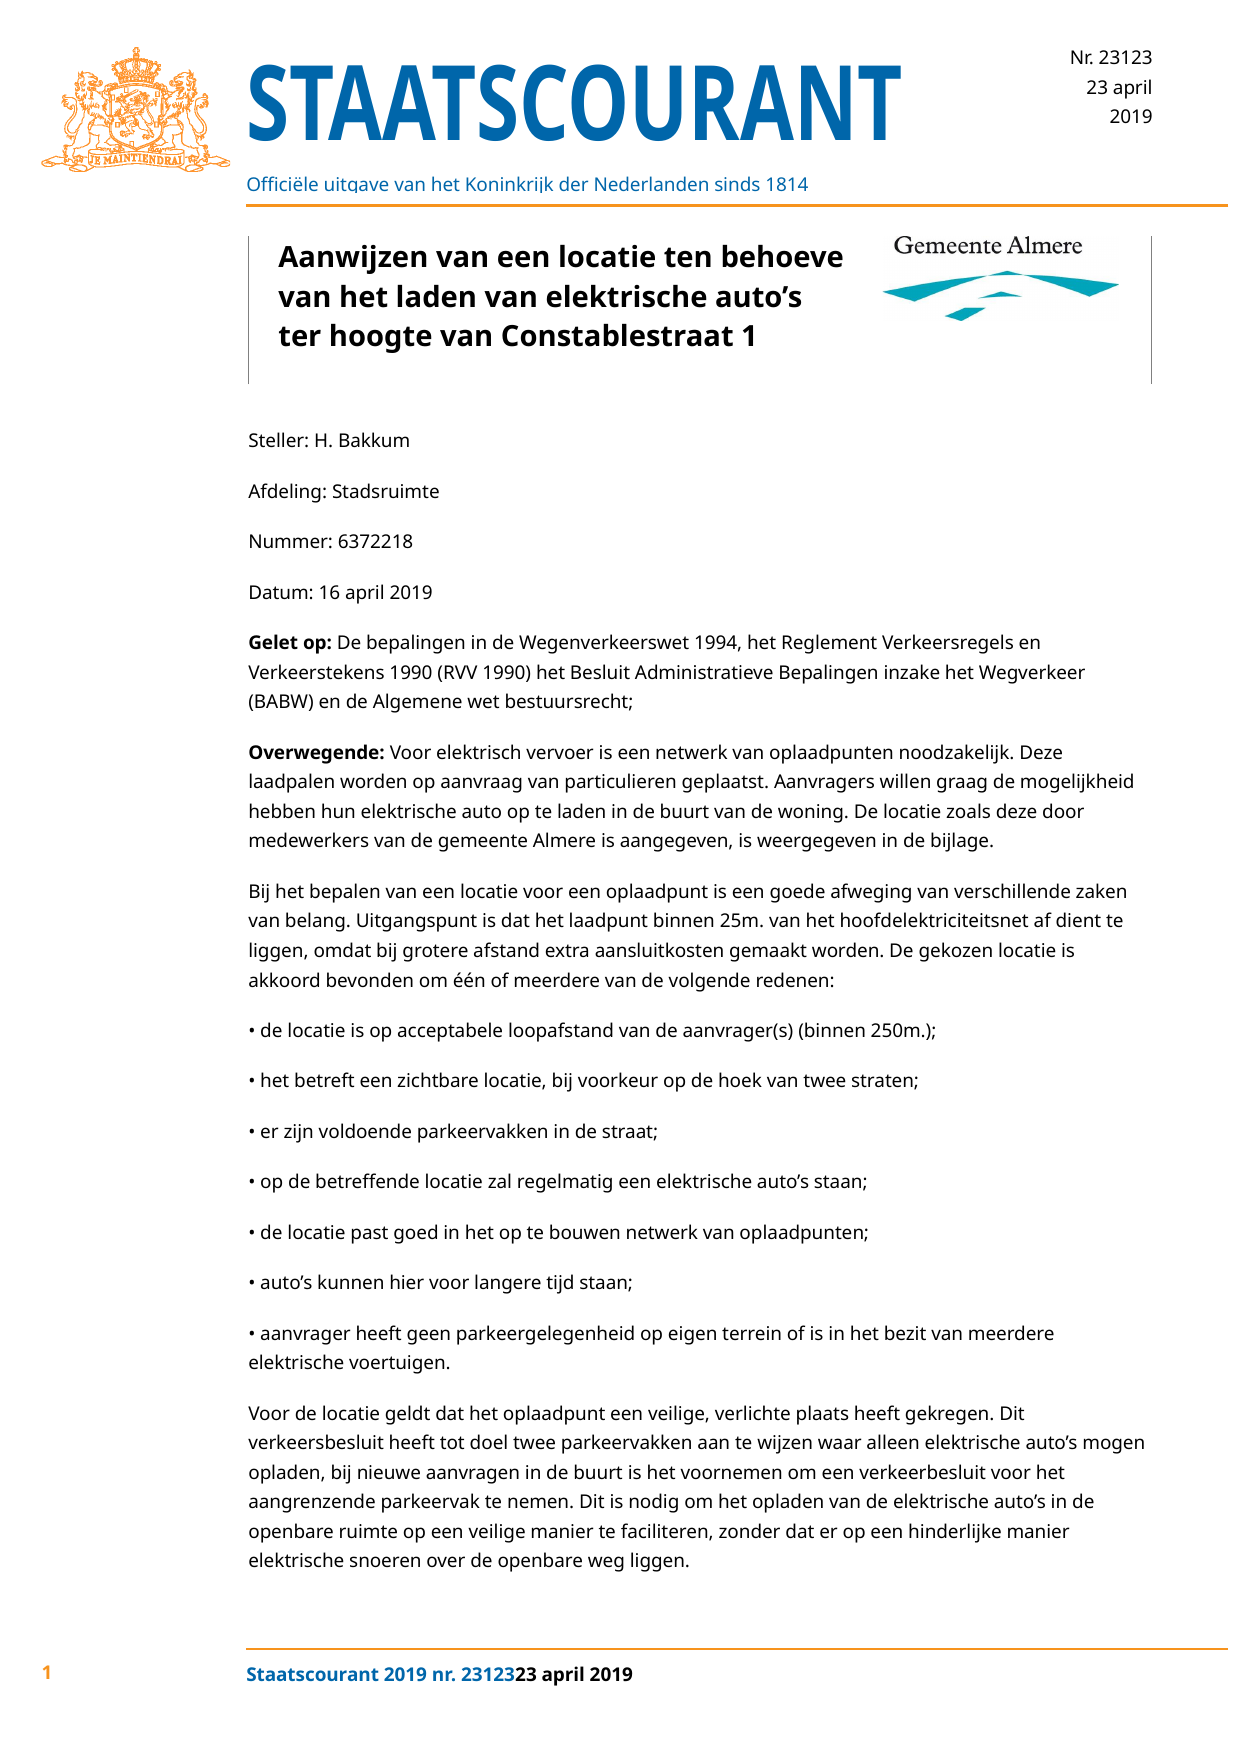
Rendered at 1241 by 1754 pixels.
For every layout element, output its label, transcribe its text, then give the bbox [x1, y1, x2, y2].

text • het betreft een zichtbare locatie, bij voorkeur op de hoek van twee straten; [248, 1068, 1152, 1093]
text • op de betreffende locatie zal regelmatig een elektrische auto’s staan; [248, 1168, 1152, 1194]
text Nummer: 6372218 [248, 528, 1152, 554]
text • auto’s kunnen hier voor langere tijd staan; [248, 1269, 1152, 1295]
picture [882, 236, 1119, 321]
picture [41, 47, 231, 172]
text Gelet op: De bepalingen in de Wegenverkeerswet 1994, het Reglement Verkeersregels en Verkeerstekens 1990 (RVV 1990) het Besluit Administratieve Bepalingen inzake het Wegverkeer (BABW) en de Algemene wet bestuursrecht; [248, 629, 1152, 714]
text Voor de locatie geldt dat het oplaadpunt een veilige, verlichte plaats heeft gekregen. Dit verkeersbesluit heeft tot doel twee parkeervakken aan te wijzen waar alleen elektrische auto’s mogen opladen, bij nieuwe aanvragen in de buurt is het voornemen om een verkeerbesluit voor het aangrenzende parkeervak te nemen. Dit is nodig om het opladen van de elektrische auto’s in de openbare ruimte op een veilige manier te faciliteren, zonder dat er op een hinderlijke manier elektrische snoeren over de openbare weg liggen. [248, 1400, 1152, 1573]
text Overwegende: Voor elektrisch vervoer is een netwerk van oplaadpunten noodzakelijk. Deze laadpalen worden op aanvraag van particulieren geplaatst. Aanvragers willen graag de mogelijkheid hebben hun elektrische auto op te laden in de buurt van de woning. De locatie zoals deze door medewerkers van de gemeente Almere is aangegeven, is weergegeven in de bijlage. [248, 739, 1152, 853]
text • er zijn voldoende parkeervakken in de straat; [248, 1118, 1152, 1144]
table_header Aanwijzen van een locatie ten behoeve van het laden van elektrische auto’s ter hoogte van Constablestraat 1 [249, 236, 850, 384]
text Bij het bepalen van een locatie voor een oplaadpunt is een goede afweging van verschillende zaken van belang. Uitgangspunt is dat het laadpunt binnen 25m. van het hoofdelektriciteitsnet af dient te liggen, omdat bij grotere afstand extra aansluitkosten gemaakt worden. De gekozen locatie is akkoord bevonden om één of meerdere van de volgende redenen: [248, 878, 1152, 992]
table_header [850, 236, 1151, 384]
text • de locatie past goed in het op te bouwen netwerk van oplaadpunten; [248, 1219, 1152, 1244]
text • de locatie is op acceptabele loopafstand van de aanvrager(s) (binnen 250m.); [248, 1017, 1152, 1043]
text Steller: H. Bakkum [248, 428, 1152, 453]
text Datum: 16 april 2019 [248, 579, 1152, 604]
text • aanvrager heeft geen parkeergelegenheid op eigen terrein of is in het bezit van meerdere elektrische voertuigen. [248, 1320, 1152, 1375]
text Afdeling: Stadsruimte [248, 478, 1152, 504]
